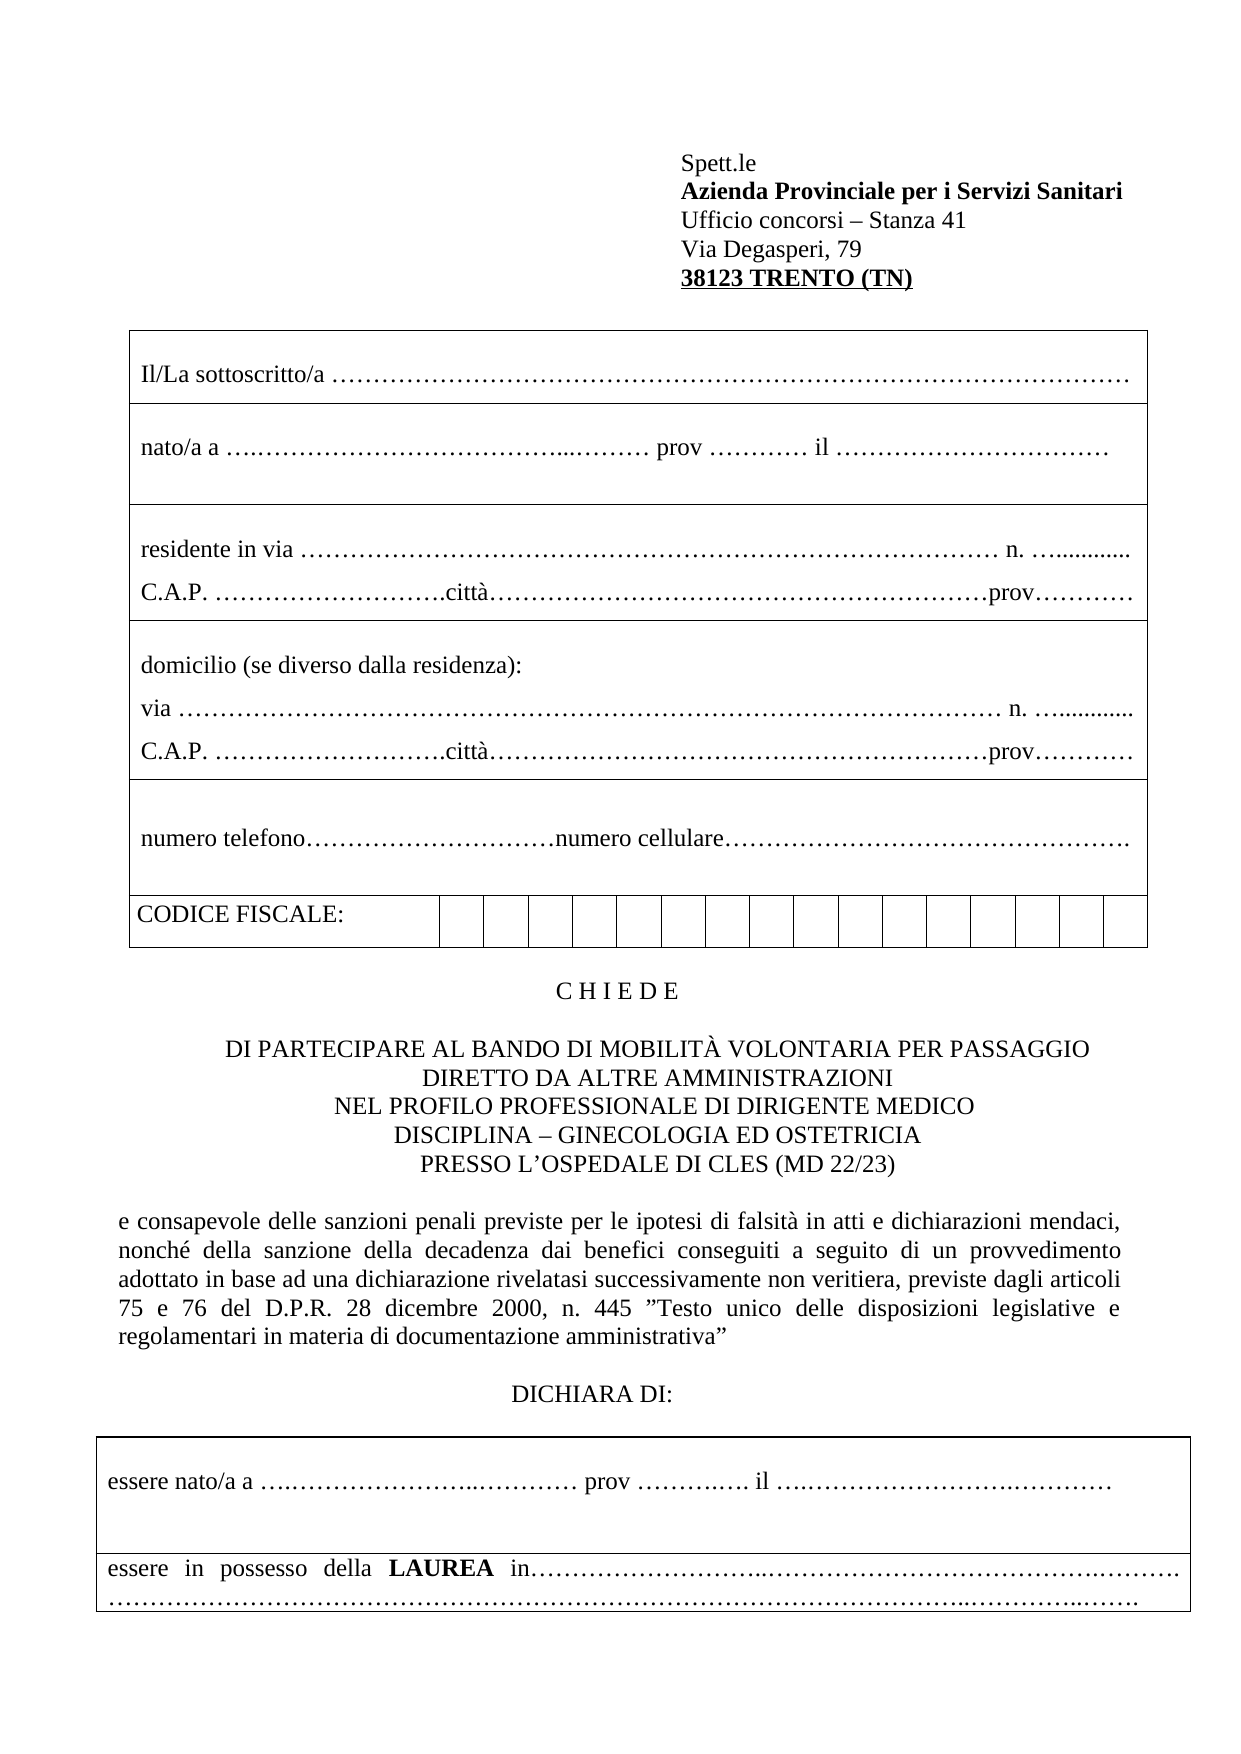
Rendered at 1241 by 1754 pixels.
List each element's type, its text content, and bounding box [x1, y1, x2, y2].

table_cell [706, 896, 749, 947]
table_cell [883, 896, 926, 947]
table_header Il/La sottoscritto/a …………………………………………………………………………………… [130, 331, 1147, 402]
table_cell [1060, 896, 1103, 947]
text Azienda Provinciale per i Servizi Sanitari [681, 176, 1131, 205]
table_cell [617, 896, 661, 947]
text PRESSO L’OSPEDALE DI CLES (MD 22/23) [193, 1149, 1122, 1178]
table_cell [1104, 896, 1147, 947]
table_cell [839, 896, 882, 947]
text Ufficio concorsi – Stanza 41 [681, 205, 1122, 234]
table_cell [73, 1553, 96, 1611]
table_cell [927, 896, 970, 947]
table_cell nato/a a ….………………………………...……… prov ………… il …………………………… [130, 404, 1147, 504]
table_cell [750, 896, 793, 947]
table_cell residente in via ………………………………………………………………………… n. …............ C.A.P. ……………………….città……………………………………………………prov………… [130, 505, 1147, 620]
table_cell [794, 896, 838, 947]
table_cell [1016, 896, 1059, 947]
table_cell [484, 896, 528, 947]
table_header [73, 1436, 96, 1552]
table_cell essere in possesso della LAUREA in………………………..………………………………….………. …………………………………………………………………………………………..…………..……. [97, 1554, 1190, 1611]
text DISCIPLINA – GINECOLOGIA ED OSTETRICIA [193, 1120, 1122, 1149]
table_cell [662, 896, 705, 947]
text C H I E D E [118, 976, 1122, 1005]
table_cell [971, 896, 1015, 947]
text Spett.le [607, 148, 1122, 176]
text NEL PROFILO PROFESSIONALE DI DIRIGENTE MEDICO [193, 1091, 1122, 1120]
table_cell [529, 896, 572, 947]
text e consapevole delle sanzioni penali previste per le ipotesi di falsità in atti e dichiarazioni mendaci, nonché della sanzione della decadenza dai benefici conseguiti a seguito di un provvedimento adottato in base ad una dichiarazione rivelatasi successivamente non veritiera, previste dagli articoli 75 e 76 del D.P.R. 28 dicembre 2000, n. 445 ”Testo unico delle disposizioni legislative e regolamentari in materia di documentazione amministrativa” [118, 1206, 1122, 1350]
table_cell CODICE FISCALE: [130, 896, 439, 947]
text DI PARTECIPARE AL BANDO DI MOBILITÀ VOLONTARIA PER PASSAGGIO DIRETTO DA ALTRE AMMINISTRAZIONI [193, 1034, 1122, 1091]
table_cell [440, 896, 483, 947]
table_cell [573, 896, 616, 947]
text Via Degasperi, 79 [681, 234, 1122, 263]
table_cell numero telefono…………………………numero cellulare…………………………………………. [130, 780, 1147, 895]
text 38123 TRENTO (TN) [681, 263, 1122, 291]
table_cell domicilio (se diverso dalla residenza): via ……………………………………………………………………………………… n. …............ C.A.P. ……………………….città……………………………………………………prov………… [130, 621, 1147, 779]
table_header essere nato/a a ….…………………..………… prov ……….…. il ….…………………….………… [97, 1438, 1190, 1552]
text DICHIARA DI: [62, 1379, 1122, 1408]
